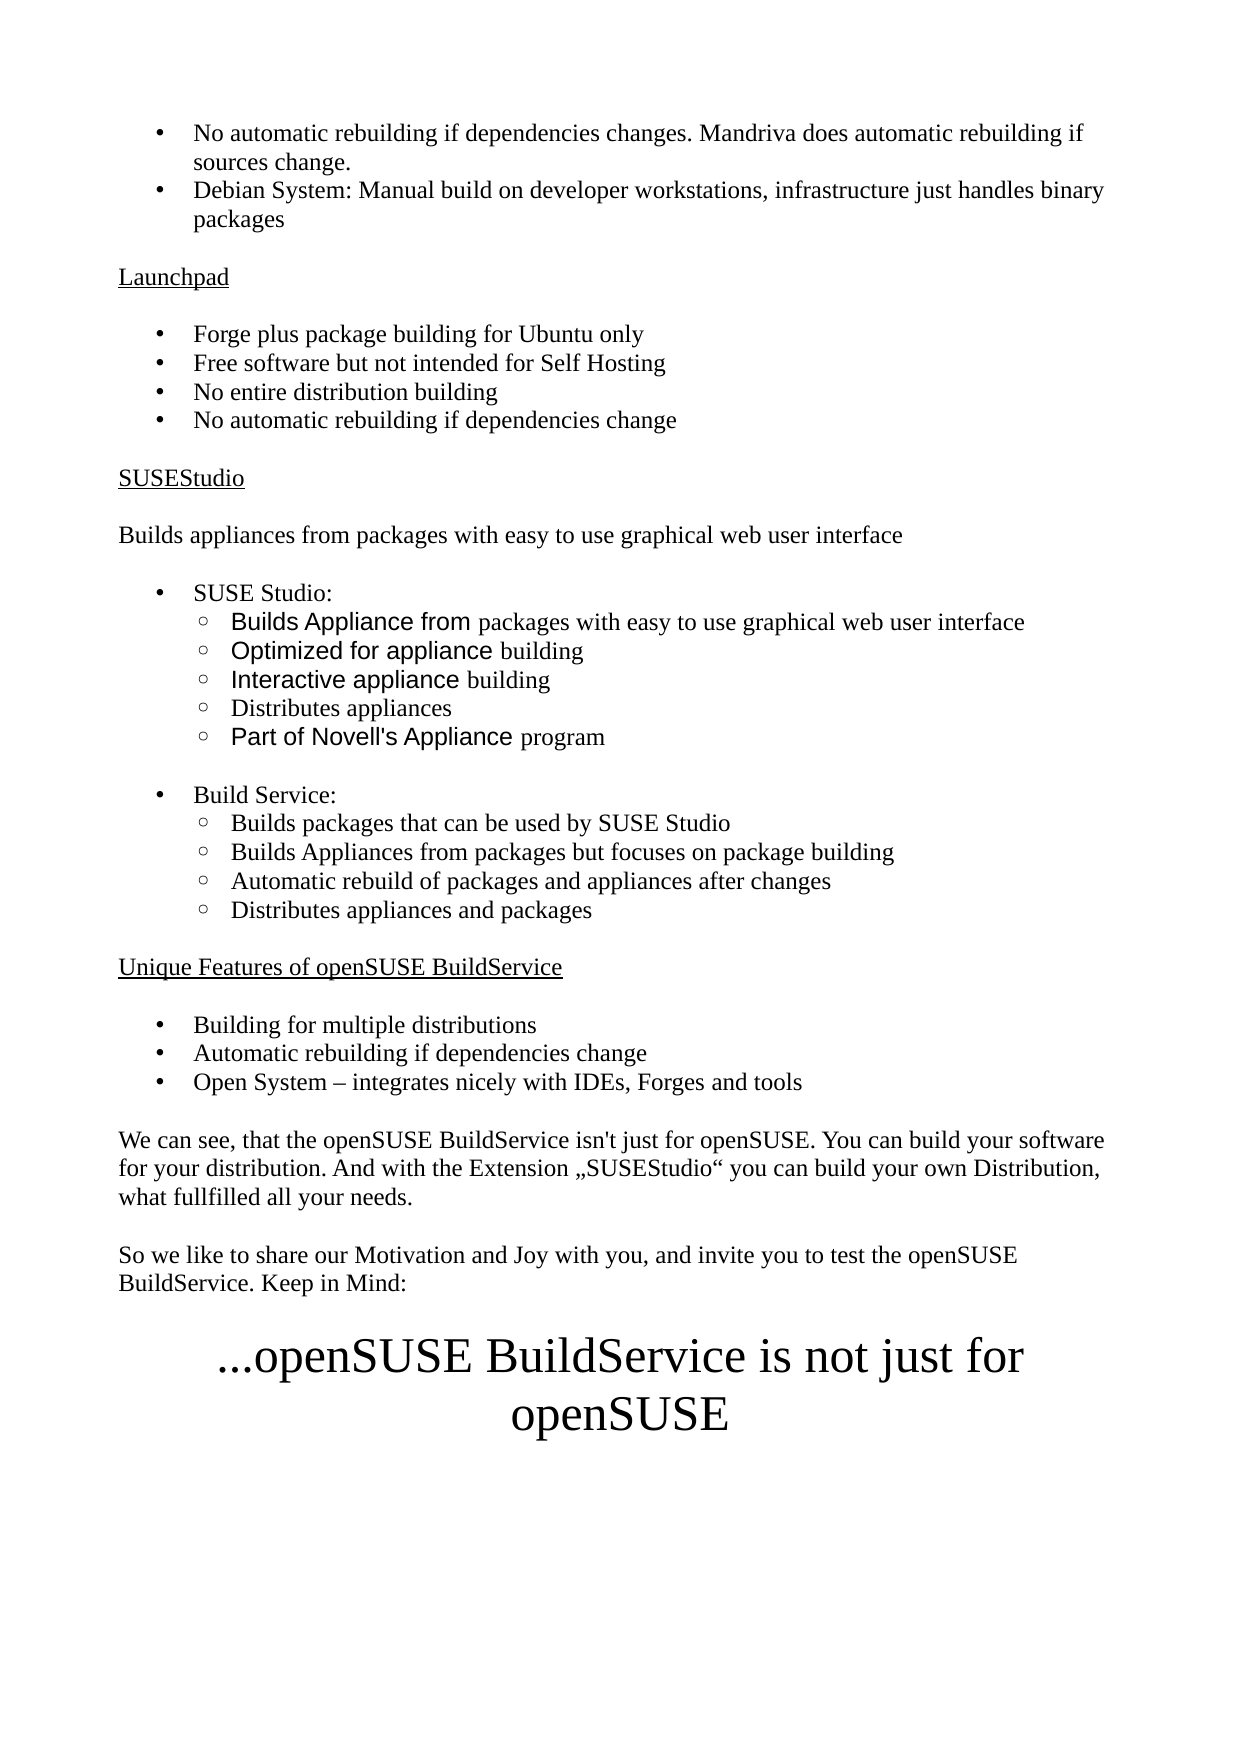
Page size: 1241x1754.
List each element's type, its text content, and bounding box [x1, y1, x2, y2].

list SUSE Studio: [156, 578, 1122, 607]
text SUSEStudio [118, 463, 1122, 492]
list Interactive appliance building [193, 664, 1122, 693]
text Launchpad [118, 262, 1122, 291]
list Debian System: Manual build on developer workstations, infrastructure just handles binary packages [156, 176, 1122, 233]
list Distributes appliances and packages [193, 895, 1122, 923]
text ...openSUSE BuildService is not just for openSUSE [118, 1326, 1122, 1441]
list Automatic rebuilding if dependencies change [156, 1038, 1122, 1067]
list Builds packages that can be used by SUSE Studio [193, 808, 1122, 837]
list No entire distribution building [156, 377, 1122, 406]
text Builds appliances from packages with easy to use graphical web user interface [118, 521, 1122, 549]
list No automatic rebuilding if dependencies change [156, 406, 1122, 434]
list Building for multiple distributions [156, 1010, 1122, 1038]
list Automatic rebuild of packages and appliances after changes [193, 866, 1122, 895]
list Open System – integrates nicely with IDEs, Forges and tools [156, 1067, 1122, 1096]
list Distributes appliances [193, 693, 1122, 722]
list Part of Novell's Appliance program [193, 722, 1122, 751]
list Forge plus package building for Ubuntu only [156, 319, 1122, 348]
list No automatic rebuilding if dependencies changes. Mandriva does automatic rebuilding if sources change. [156, 118, 1122, 176]
list Builds Appliance from packages with easy to use graphical web user interface [193, 607, 1122, 636]
list Free software but not intended for Self Hosting [156, 348, 1122, 377]
text So we like to share our Motivation and Joy with you, and invite you to test the openSUSE BuildService. Keep in Mind: [118, 1240, 1122, 1297]
list Builds Appliances from packages but focuses on package building [193, 837, 1122, 866]
list Build Service: [156, 780, 1122, 808]
text We can see, that the openSUSE BuildService isn't just for openSUSE. You can build your software for your distribution. And with the Extension „SUSEStudio“ you can build your own Distribution, what fullfilled all your needs. [118, 1125, 1122, 1211]
list Optimized for appliance building [193, 636, 1122, 664]
text Unique Features of openSUSE BuildService [118, 952, 1122, 981]
